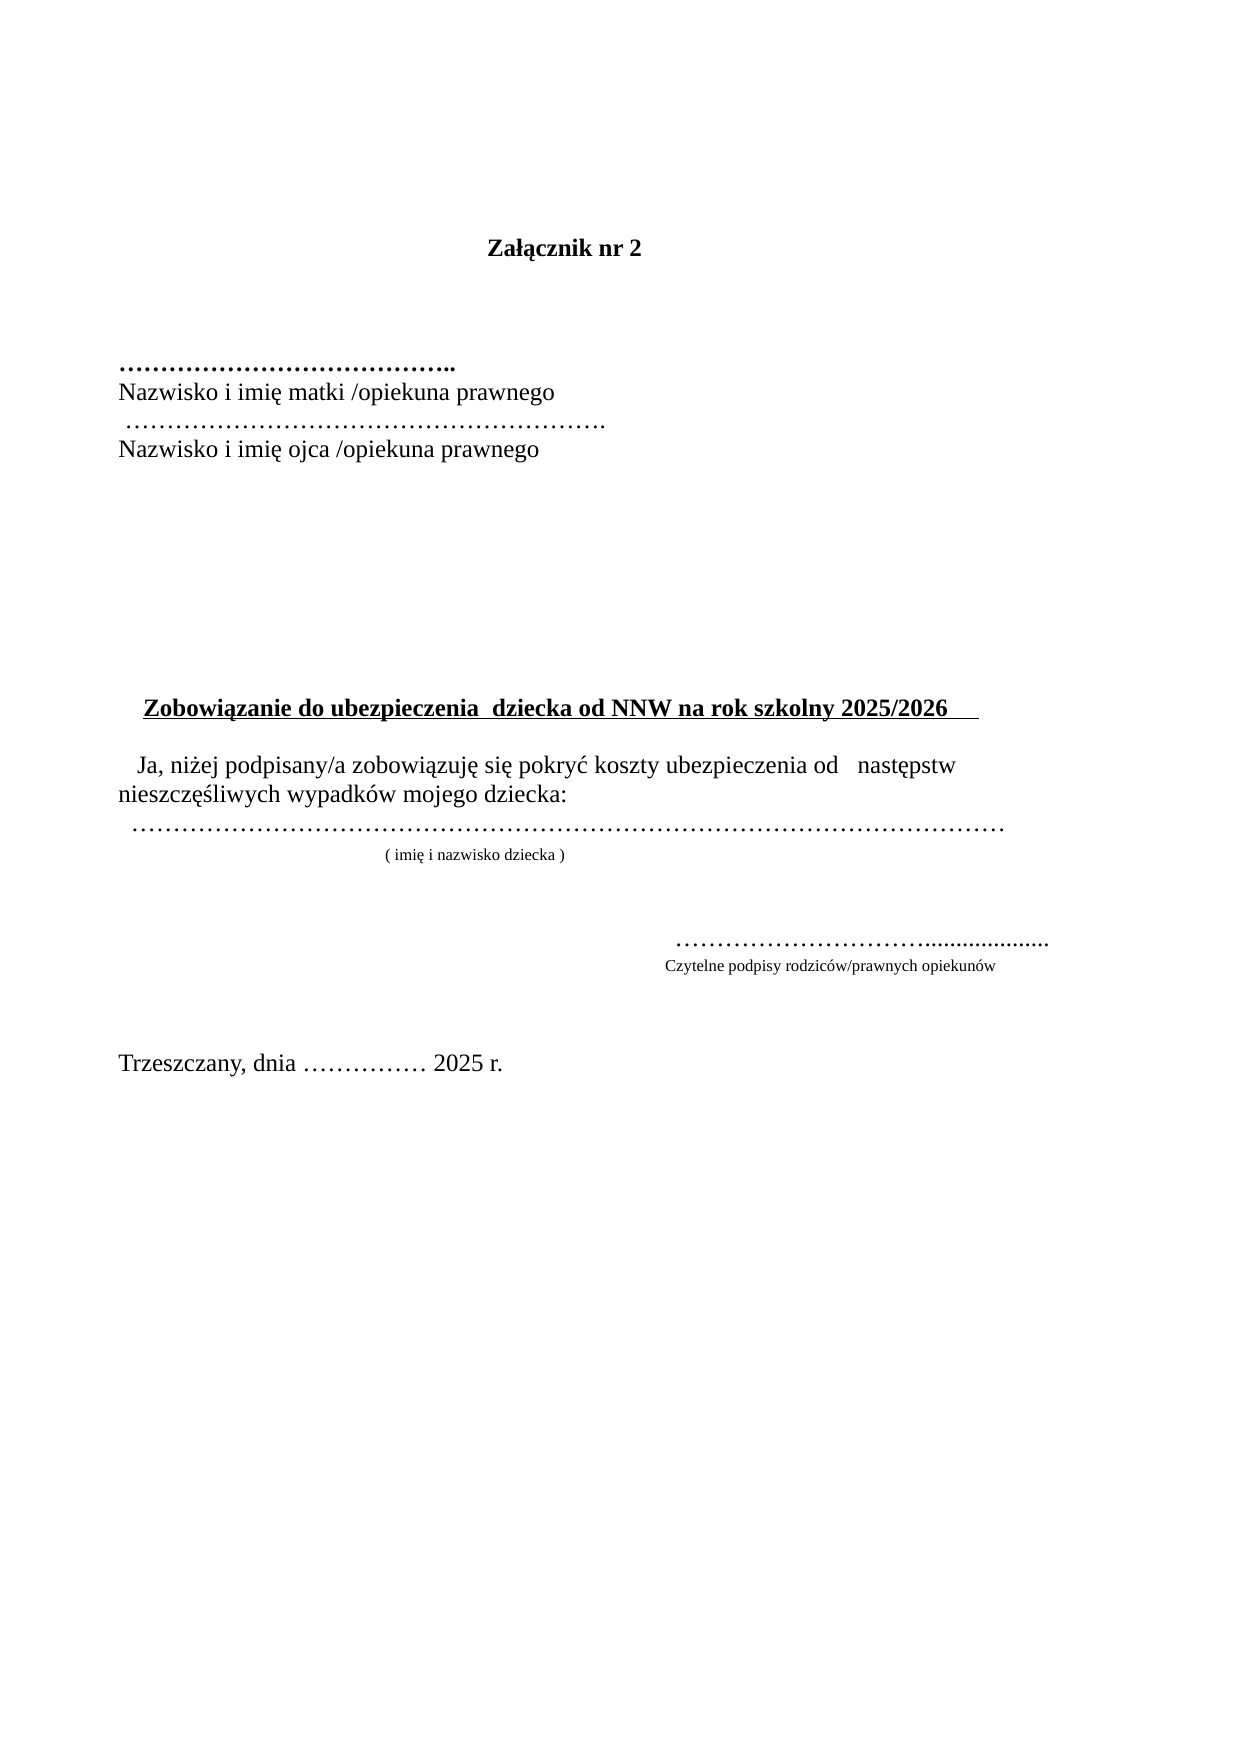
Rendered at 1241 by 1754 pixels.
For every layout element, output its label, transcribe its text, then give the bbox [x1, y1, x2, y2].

text Załącznik nr 2 [118, 233, 1122, 262]
text Zobowiązanie do ubezpieczenia dziecka od NNW na rok szkolny 2025/2026 [118, 693, 1122, 722]
text ( imię i nazwisko dziecka ) [118, 837, 1122, 866]
text Nazwisko i imię matki /opiekuna prawnego [118, 377, 1122, 406]
text Czytelne podpisy rodziców/prawnych opiekunów [118, 952, 1122, 976]
text ………………………….................... [118, 923, 1122, 952]
text Trzeszczany, dnia …………… 2025 r. [118, 1048, 1122, 1077]
text Nazwisko i imię ojca /opiekuna prawnego [118, 434, 1122, 463]
text Ja, niżej podpisany/a zobowiązuję się pokryć koszty ubezpieczenia od następstw nieszczęśliwych wypadków mojego dziecka: [118, 751, 1122, 808]
text ………………………………….. [118, 348, 1122, 377]
text …………………………………………………. [118, 406, 1122, 434]
text …………………………………………………………………………………………… [118, 808, 1122, 837]
